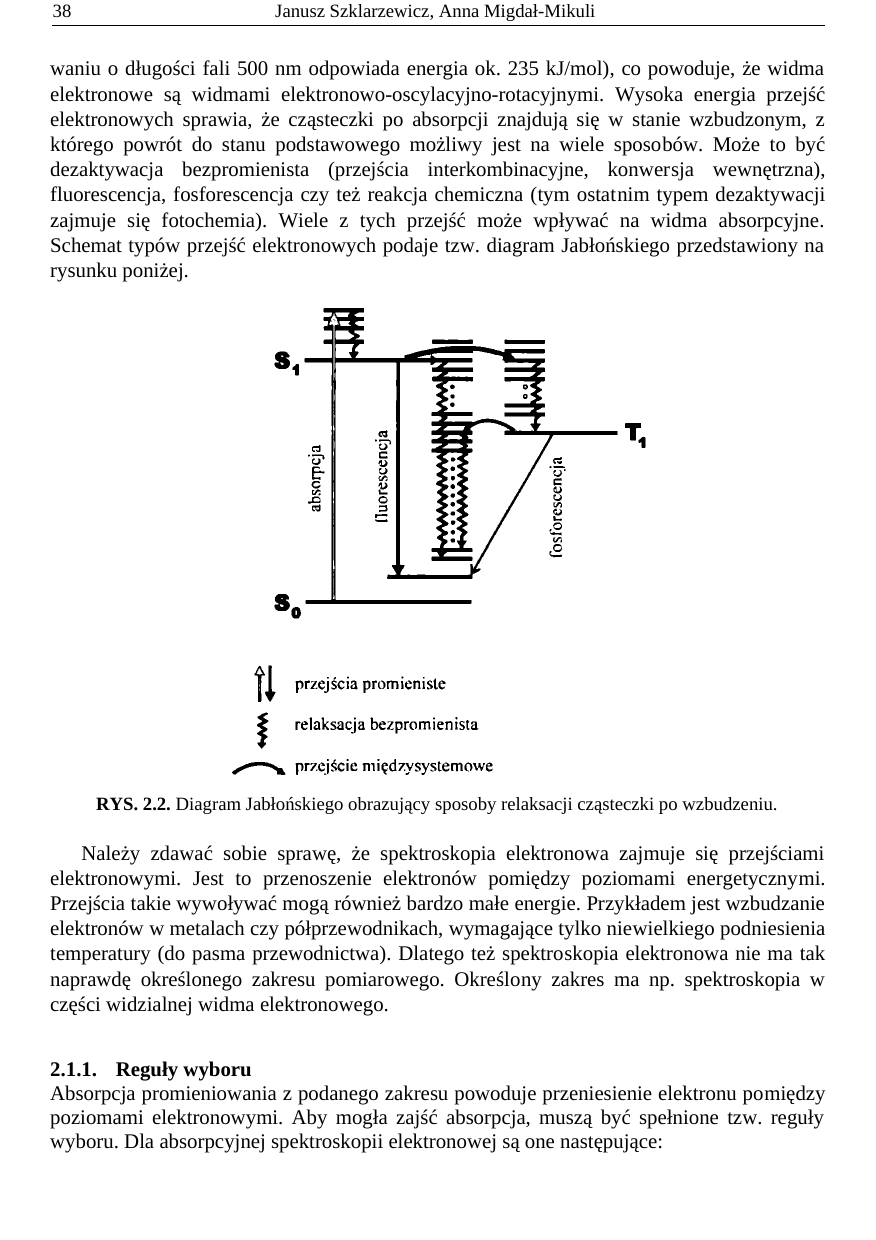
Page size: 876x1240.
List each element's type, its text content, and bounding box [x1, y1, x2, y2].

text RYS. 2.2. Diagram Jabłońskiego obrazujący sposoby relaksacji cząsteczki po wzbudzeniu. [50, 793, 825, 815]
subtitle 2.1.1. Reguły wyboru [50, 1057, 825, 1081]
text Należy zdawać sobie sprawę, że spektroskopia elektronowa zajmuje się przejściami elektronowymi. Jest to przenoszenie elektronów pomiędzy poziomami energetyczny­mi. Przejścia takie wywoływać mogą również bardzo małe energie. Przykładem jest wzbudzanie elektronów w metalach czy półprzewodnikach, wymagające tylko nie­wielkiego podniesienia temperatury (do pasma przewodnictwa). Dlatego też spektro­skopia elektronowa nie ma tak naprawdę określonego zakresu pomiarowego. Określo­ny zakres ma np. spektroskopia w części widzialnej widma elektronowego. [50, 840, 825, 1016]
text Absorpcja promieniowania z podanego zakresu powoduje przeniesienie elektronu po­między poziomami elektronowymi. Aby mogła zajść absorpcja, muszą być spełnione tzw. reguły wyboru. Dla absorpcyjnej spektroskopii elektronowej są one następujące: [50, 1081, 825, 1153]
text 38 [52, 0, 76, 22]
text Janusz Szklarzewicz, Anna Migdał-Mikuli [275, 0, 601, 22]
text waniu o długości fali 500 nm odpowiada energia ok. 235 kJ/mol), co powoduje, że widma elektronowe są widmami elektronowo-oscylacyjno-rotacyjnymi. Wysoka ener­gia przejść elektronowych sprawia, że cząsteczki po absorpcji znajdują się w stanie wzbudzonym, z którego powrót do stanu podstawowego możliwy jest na wiele sposo­bów. Może to być dezaktywacja bezpromienista (przejścia interkombinacyjne, konwer­sja wewnętrzna), fluorescencja, fosforescencja czy też reakcja chemiczna (tym ostat­nim typem dezaktywacji zajmuje się fotochemia). Wiele z tych przejść może wpływać na widma absorpcyjne. Schemat typów przejść elektronowych podaje tzw. diagram Jabłońskiego przedstawiony na rysunku poniżej. [50, 56, 825, 282]
picture [165, 304, 725, 791]
